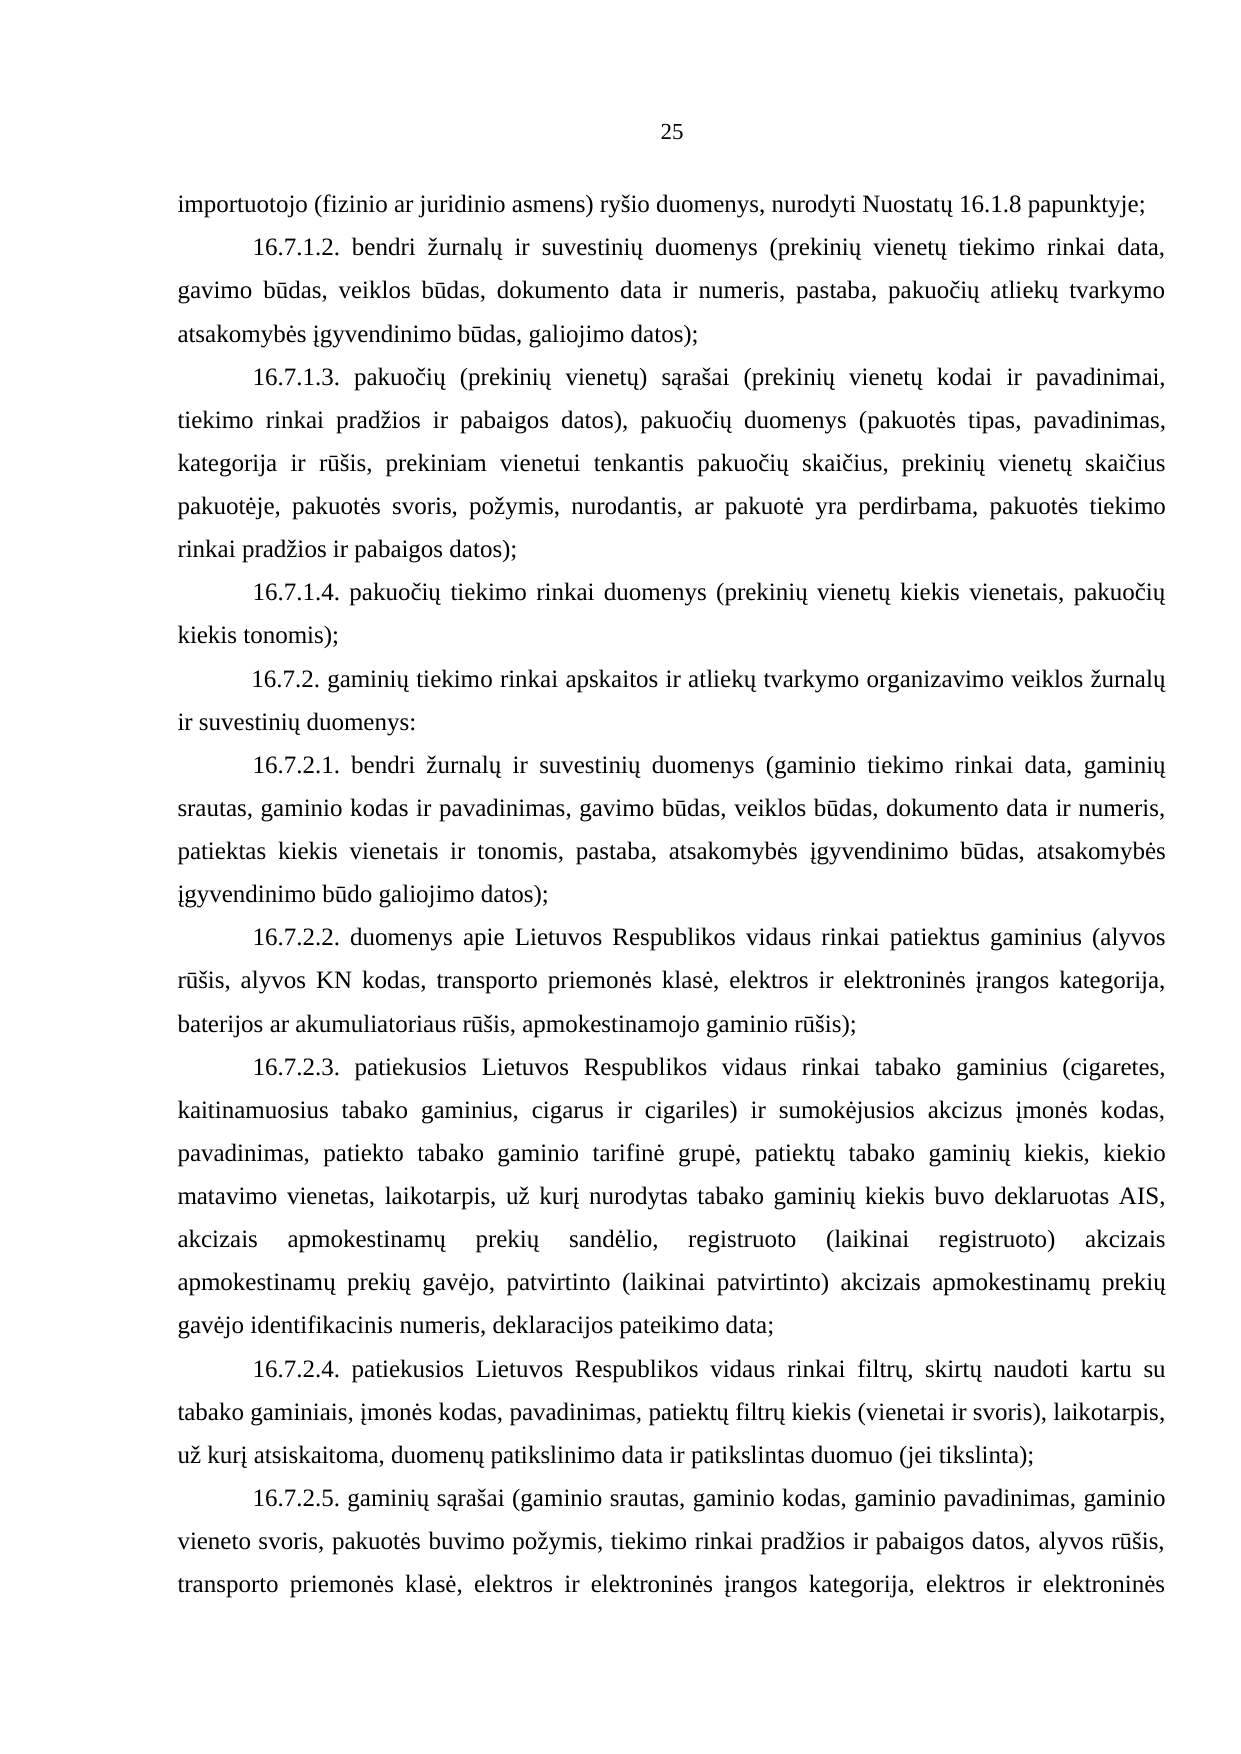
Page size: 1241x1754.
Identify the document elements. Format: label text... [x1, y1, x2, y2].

text 16.7.1.4. pakuočių tiekimo rinkai duomenys (prekinių vienetų kiekis vienetais, pakuočių kiekis tonomis); [177, 577, 1166, 649]
text 16.7.2.2. duomenys apie Lietuvos Respublikos vidaus rinkai patiektus gaminius (alyvos rūšis, alyvos KN kodas, transporto priemonės klasė, elektros ir elektroninės įrangos kategorija, baterijos ar akumuliatoriaus rūšis, apmokestinamojo gaminio rūšis); [177, 922, 1166, 1037]
text 16.7.2. gaminių tiekimo rinkai apskaitos ir atliekų tvarkymo organizavimo veiklos žurnalų ir suvestinių duomenys: [177, 664, 1166, 736]
text 16.7.2.3. patiekusios Lietuvos Respublikos vidaus rinkai tabako gaminius (cigaretes, kaitinamuosius tabako gaminius, cigarus ir cigariles) ir sumokėjusios akcizus įmonės kodas, pavadinimas, patiekto tabako gaminio tarifinė grupė, patiektų tabako gaminių kiekis, kiekio matavimo vienetas, laikotarpis, už kurį nurodytas tabako gaminių kiekis buvo deklaruotas AIS, akcizais apmokestinamų prekių sandėlio, registruoto (laikinai registruoto) akcizais apmokestinamų prekių gavėjo, patvirtinto (laikinai patvirtinto) akcizais apmokestinamų prekių gavėjo identifikacinis numeris, deklaracijos pateikimo data; [177, 1052, 1166, 1339]
text 16.7.2.4. patiekusios Lietuvos Respublikos vidaus rinkai filtrų, skirtų naudoti kartu su tabako gaminiais, įmonės kodas, pavadinimas, patiektų filtrų kiekis (vienetai ir svoris), laikotarpis, už kurį atsiskaitoma, duomenų patikslinimo data ir patikslintas duomuo (jei tikslinta); [177, 1354, 1166, 1469]
text 16.7.1.3. pakuočių (prekinių vienetų) sąrašai (prekinių vienetų kodai ir pavadinimai, tiekimo rinkai pradžios ir pabaigos datos), pakuočių duomenys (pakuotės tipas, pavadinimas, kategorija ir rūšis, prekiniam vienetui tenkantis pakuočių skaičius, prekinių vienetų skaičius pakuotėje, pakuotės svoris, požymis, nurodantis, ar pakuotė yra perdirbama, pakuotės tiekimo rinkai pradžios ir pabaigos datos); [177, 362, 1166, 563]
text 16.7.1.2. bendri žurnalų ir suvestinių duomenys (prekinių vienetų tiekimo rinkai data, gavimo būdas, veiklos būdas, dokumento data ir numeris, pastaba, pakuočių atliekų tvarkymo atsakomybės įgyvendinimo būdas, galiojimo datos); [177, 232, 1166, 347]
text 16.7.2.5. gaminių sąrašai (gaminio srautas, gaminio kodas, gaminio pavadinimas, gaminio vieneto svoris, pakuotės buvimo požymis, tiekimo rinkai pradžios ir pabaigos datos, alyvos rūšis, transporto priemonės klasė, elektros ir elektroninės įrangos kategorija, elektros ir elektroninės [177, 1483, 1166, 1598]
text importuotojo (fizinio ar juridinio asmens) ryšio duomenys, nurodyti Nuostatų 16.1.8 papunktyje; [177, 189, 1166, 218]
text 16.7.2.1. bendri žurnalų ir suvestinių duomenys (gaminio tiekimo rinkai data, gaminių srautas, gaminio kodas ir pavadinimas, gavimo būdas, veiklos būdas, dokumento data ir numeris, patiektas kiekis vienetais ir tonomis, pastaba, atsakomybės įgyvendinimo būdas, atsakomybės įgyvendinimo būdo galiojimo datos); [177, 750, 1166, 908]
